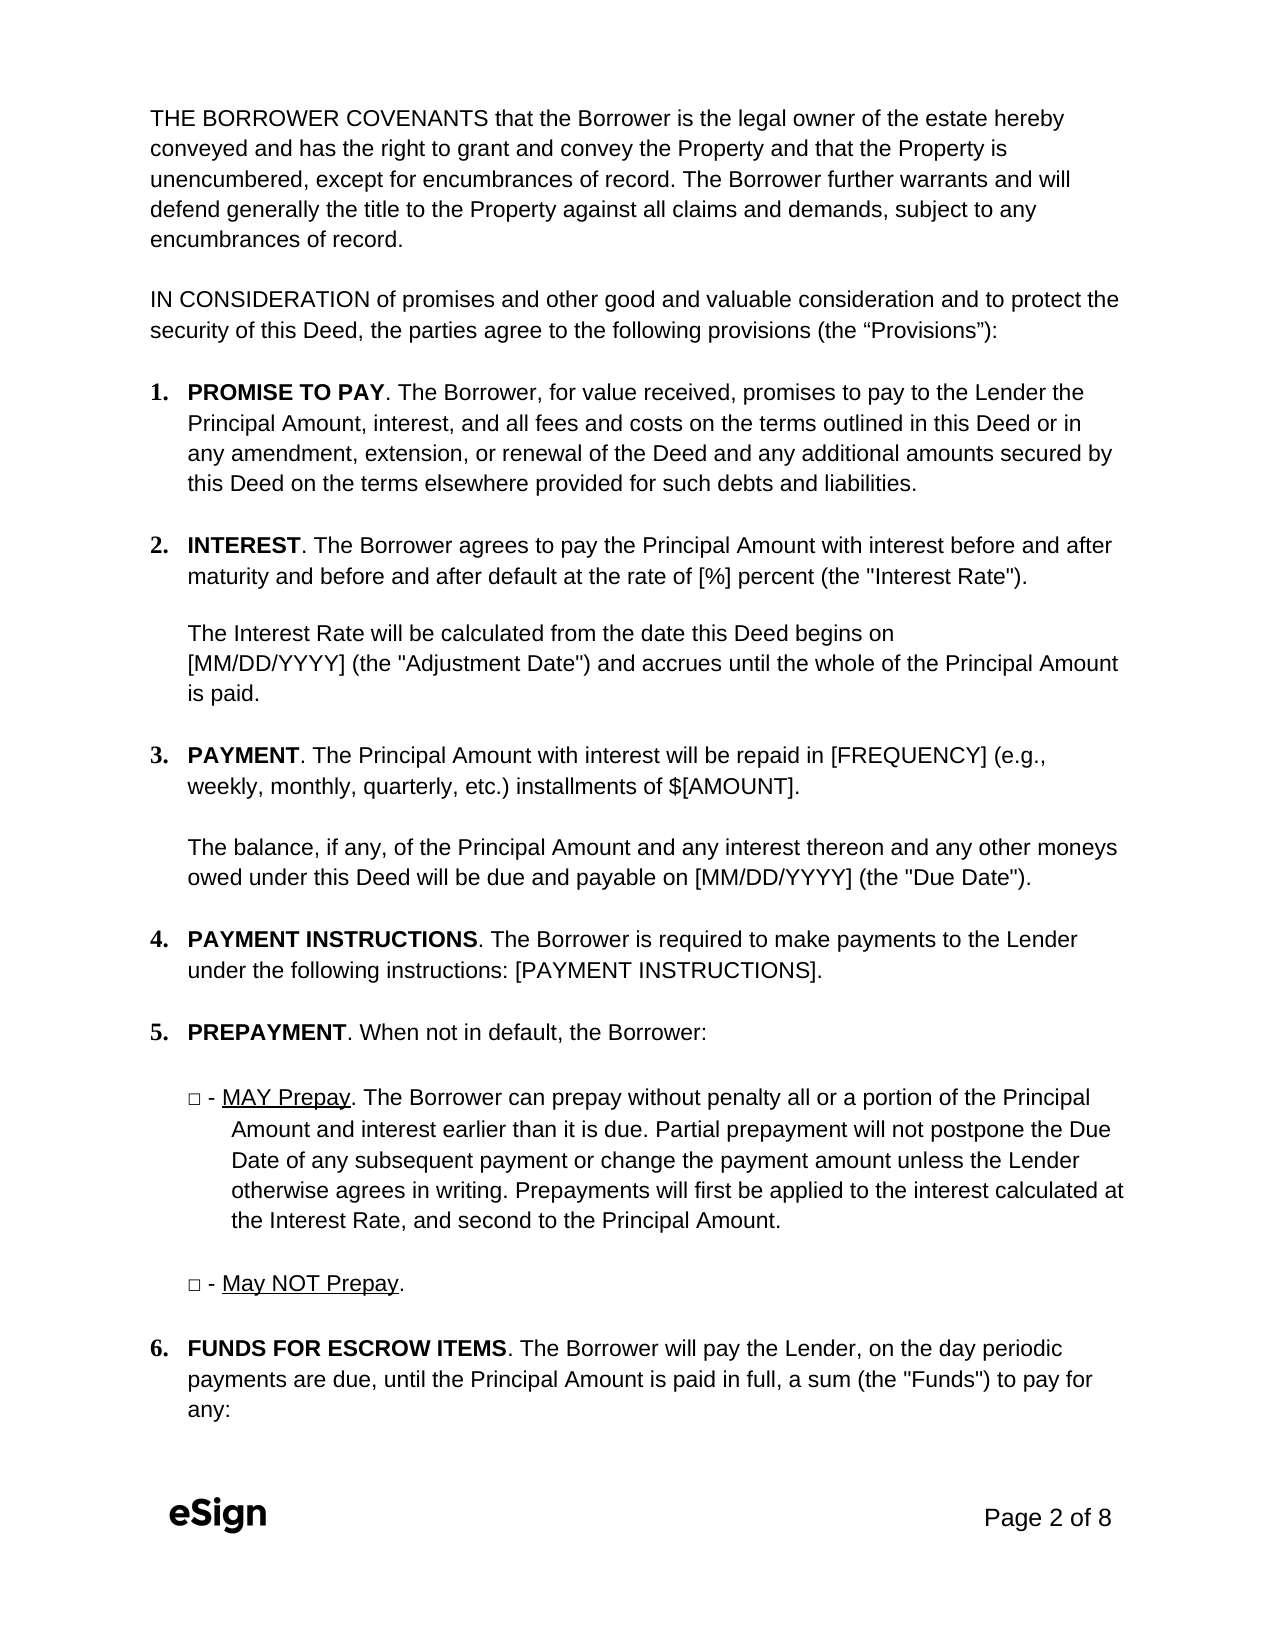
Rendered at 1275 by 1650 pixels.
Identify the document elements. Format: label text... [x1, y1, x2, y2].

list The balance, if any, of the Principal Amount and any interest thereon and any other moneys owed under this Deed will be due and payable on [MM/DD/YYYY] (the "Due Date"). [187, 833, 1125, 890]
list PROMISE TO PAY. The Borrower, for value received, promises to pay to the Lender the Principal Amount, interest, and all fees and costs on the terms outlined in this Deed or in any amendment, extension, or renewal of the Deed and any additional amounts secured by this Deed on the terms elsewhere provided for such debts and liabilities. [150, 377, 1125, 496]
list ☐ - MAY Prepay. The Borrower can prepay without penalty all or a portion of the Principal [187, 1080, 1125, 1112]
list PAYMENT INSTRUCTIONS. The Borrower is required to make payments to the Lender under the following instructions: [PAYMENT INSTRUCTIONS]. [150, 924, 1125, 983]
list FUNDS FOR ESCROW ITEMS. The Borrower will pay the Lender, on the day periodic payments are due, until the Principal Amount is paid in full, a sum (the "Funds") to pay for any: [150, 1333, 1125, 1423]
list PAYMENT. The Principal Amount with interest will be repaid in [FREQUENCY] (e.g., weekly, monthly, quarterly, etc.) installments of $[AMOUNT]. [150, 741, 1125, 799]
list ☐ - May NOT Prepay. [187, 1267, 1125, 1299]
text IN CONSIDERATION of promises and other good and valuable consideration and to protect the security of this Deed, the parties agree to the following provisions (the “Provisions”): [150, 286, 1125, 343]
list PREPAYMENT. When not in default, the Borrower: [150, 1017, 1125, 1046]
list THE BORROWER COVENANTS that the Borrower is the legal owner of the estate hereby conveyed and has the right to grant and convey the Property and that the Property is unencumbered, except for encumbrances of record. The Borrower further warrants and will defend generally the title to the Property against all claims and demands, subject to any encumbrances of record. [150, 105, 1125, 252]
list [MM/DD/YYYY] (the "Adjustment Date") and accrues until the whole of the Principal Amount is paid. [187, 650, 1125, 706]
list The Interest Rate will be calculated from the date this Deed begins on [187, 620, 1125, 646]
list INTEREST. The Borrower agrees to pay the Principal Amount with interest before and after maturity and before and after default at the rate of [%] percent (the "Interest Rate"). [150, 531, 1125, 589]
list Amount and interest earlier than it is due. Partial prepayment will not postpone the Due Date of any subsequent payment or change the payment amount unless the Lender otherwise agrees in writing. Prepayments will first be applied to the interest calculated at the Interest Rate, and second to the Principal Amount. [231, 1116, 1125, 1233]
